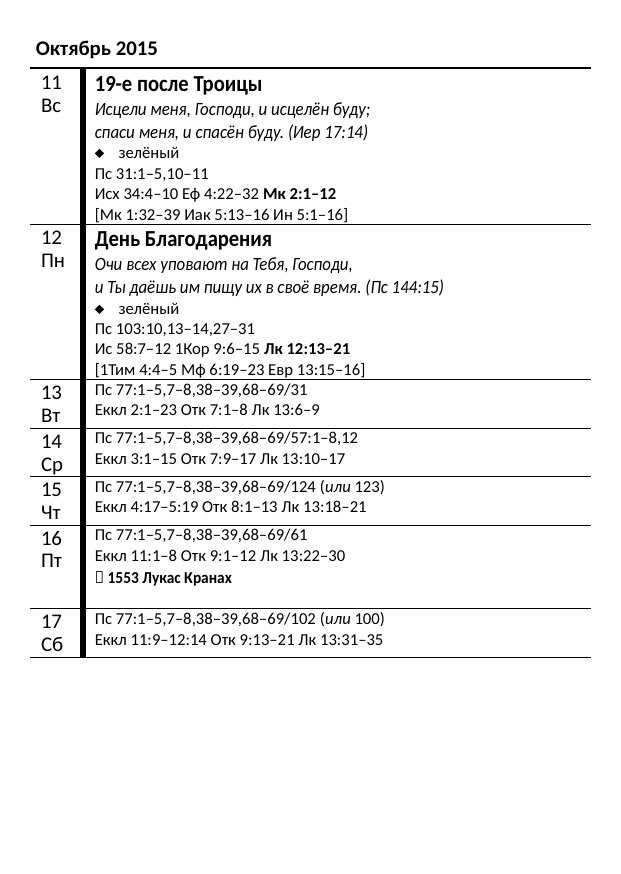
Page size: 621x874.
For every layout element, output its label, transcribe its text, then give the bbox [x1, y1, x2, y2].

table_cell Пс 77:1–5,7–8,38–39,68–69/57:1–8,12 Еккл 3:1–15 Отк 7:9–17 Лк 13:10–17 [86, 429, 591, 476]
table_cell Пс 77:1–5,7–8,38–39,68–69/61 Еккл 11:1–8 Отк 9:1–12 Лк 13:22–30  1553 Лукас Кранах [86, 526, 591, 608]
table_cell 12 Пн [30, 225, 80, 379]
table_cell 15 Чт [30, 477, 80, 524]
table_cell 19-е после Троицы Исцели меня, Господи, и исцелён буду; спаси меня, и спасён буду. (Иер 17:14) зелёный Пс 31:1–5,10–11 Исх 34:4–10 Еф 4:22–32 Мк 2:1–12 [Мк 1:32–39 Иак 5:13–16 Ин 5:1–16] [86, 69, 591, 224]
table_cell 16 Пт [30, 526, 80, 608]
table_cell 11 Вс [30, 69, 80, 224]
table_header Октябрь 2015 [30, 30, 591, 67]
table_cell День Благодарения Очи всех уповают на Тебя, Господи, и Ты даёшь им пищу их в своё время. (Пс 144:15) зелёный Пс 103:10,13–14,27–31 Ис 58:7–12 1Кор 9:6–15 Лк 12:13–21 [1Тим 4:4–5 Мф 6:19–23 Евр 13:15–16] [86, 225, 591, 379]
table_cell Пс 77:1–5,7–8,38–39,68–69/31 Еккл 2:1–23 Отк 7:1–8 Лк 13:6–9 [86, 380, 591, 428]
table_cell 13 Вт [30, 380, 80, 428]
table_cell Пс 77:1–5,7–8,38–39,68–69/124 (или 123) Еккл 4:17–5:19 Отк 8:1–13 Лк 13:18–21 [86, 477, 591, 524]
table_cell 14 Ср [30, 429, 80, 476]
table_cell Пс 77:1–5,7–8,38–39,68–69/102 (или 100) Еккл 11:9–12:14 Отк 9:13–21 Лк 13:31–35 [86, 609, 591, 657]
table_cell 17 Сб [30, 609, 80, 657]
